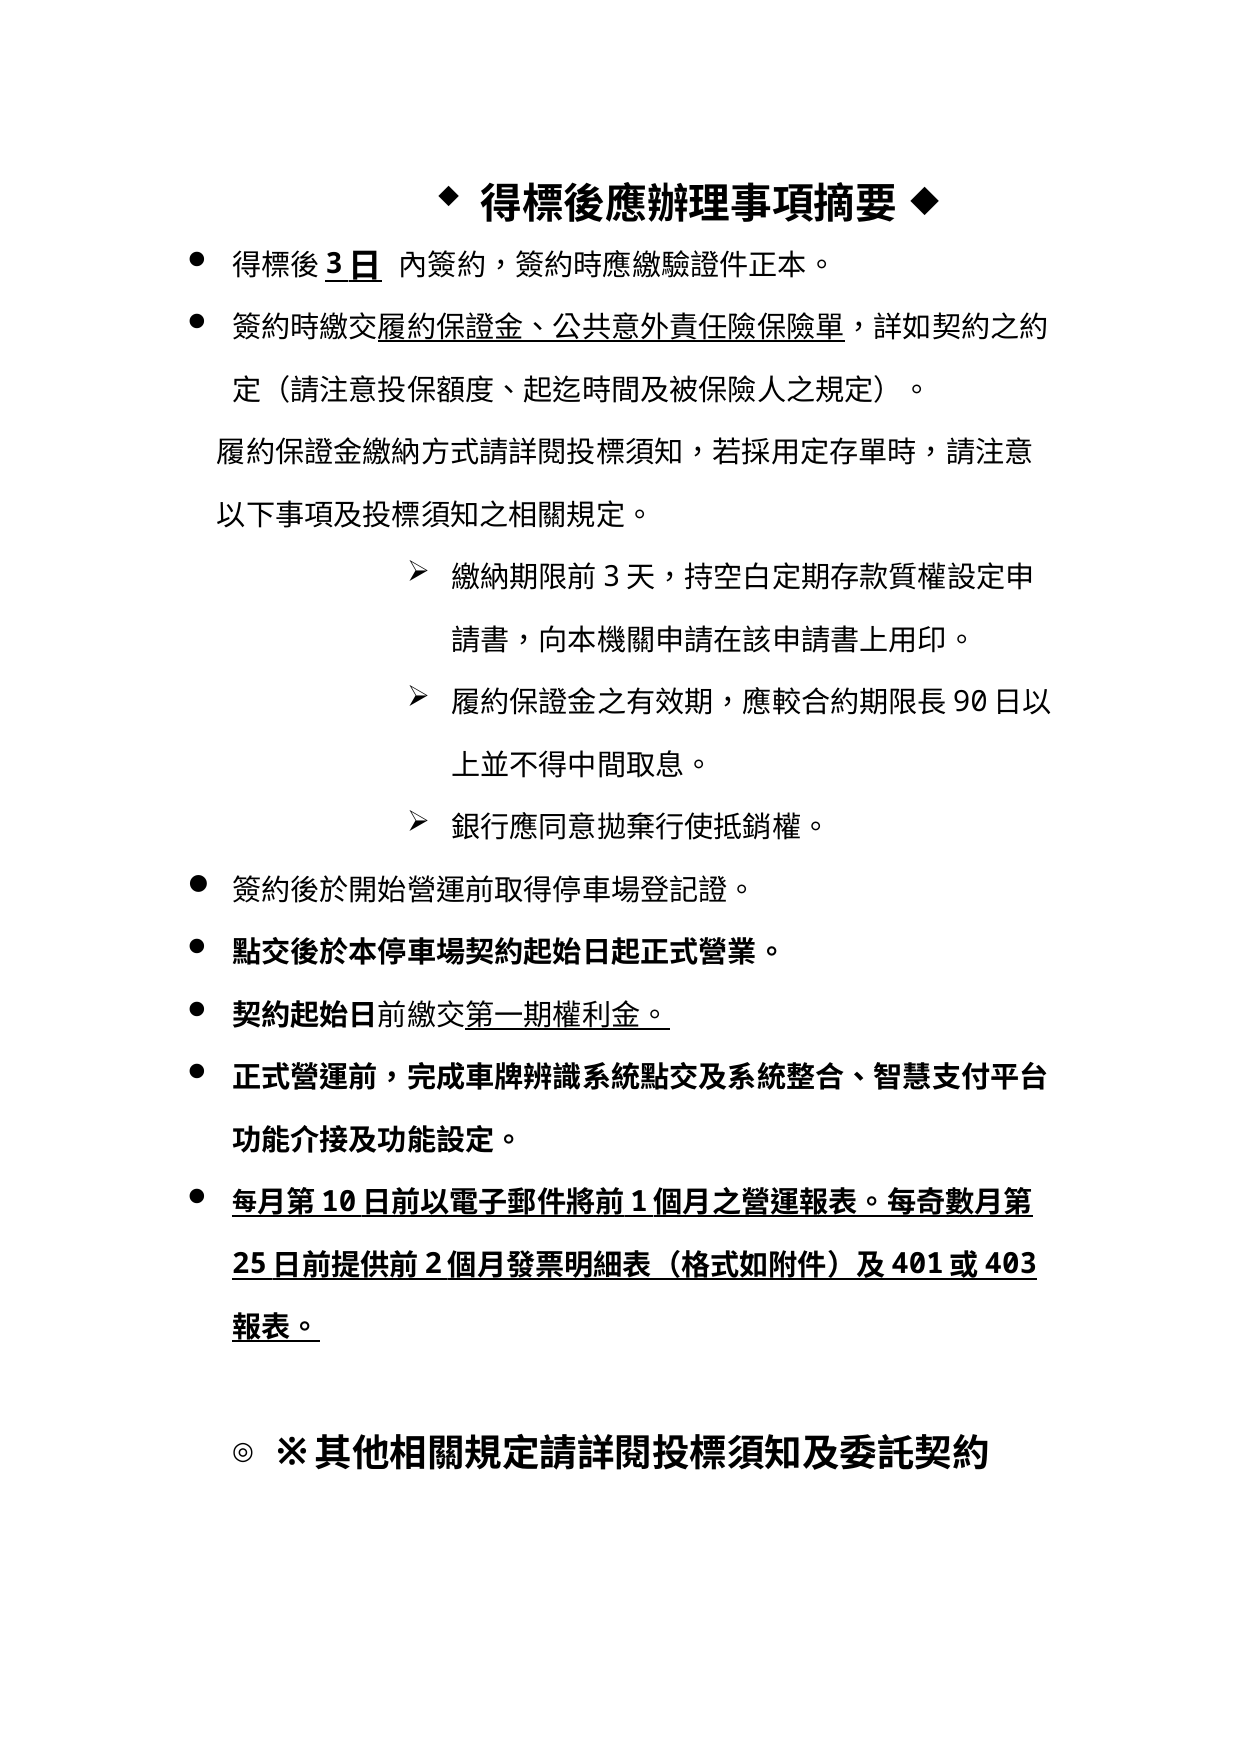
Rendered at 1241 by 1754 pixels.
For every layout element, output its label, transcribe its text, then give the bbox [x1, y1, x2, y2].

list 履約保證金之有效期，應較合約期限長90日以上並不得中間取息。 [407, 658, 1053, 783]
list 正式營運前，完成車牌辨識系統點交及系統整合、智慧支付平台功能介接及功能設定。 [187, 1033, 1053, 1158]
list 銀行應同意拋棄行使抵銷權。 [407, 783, 1053, 846]
text 履約保證金繳納方式請詳閱投標須知，若採用定存單時，請注意以下事項及投標須知之相關規定。 [187, 408, 1053, 533]
list 契約起始日前繳交第一期權利金。 [187, 971, 1053, 1033]
list 點交後於本停車場契約起始日起正式營業。 [187, 908, 1053, 971]
list 得標後應辦理事項摘要 ◆ [436, 158, 1053, 221]
list 每月第10日前以電子郵件將前1個月之營運報表。每奇數月第25日前提供前2個月發票明細表（格式如附件）及401或403報表。 [187, 1158, 1053, 1346]
list 繳納期限前3天，持空白定期存款質權設定申請書，向本機關申請在該申請書上用印。 [407, 533, 1053, 658]
list 得標後3日 內簽約，簽約時應繳驗證件正本。 [187, 221, 1053, 283]
list 簽約後於開始營運前取得停車場登記證。 [187, 846, 1053, 908]
list 簽約時繳交履約保證金、公共意外責任險保險單，詳如契約之約定（請注意投保額度、起迄時間及被保險人之規定）。 [187, 283, 1053, 408]
list ※其他相關規定請詳閱投標須知及委託契約 [232, 1408, 1053, 1471]
